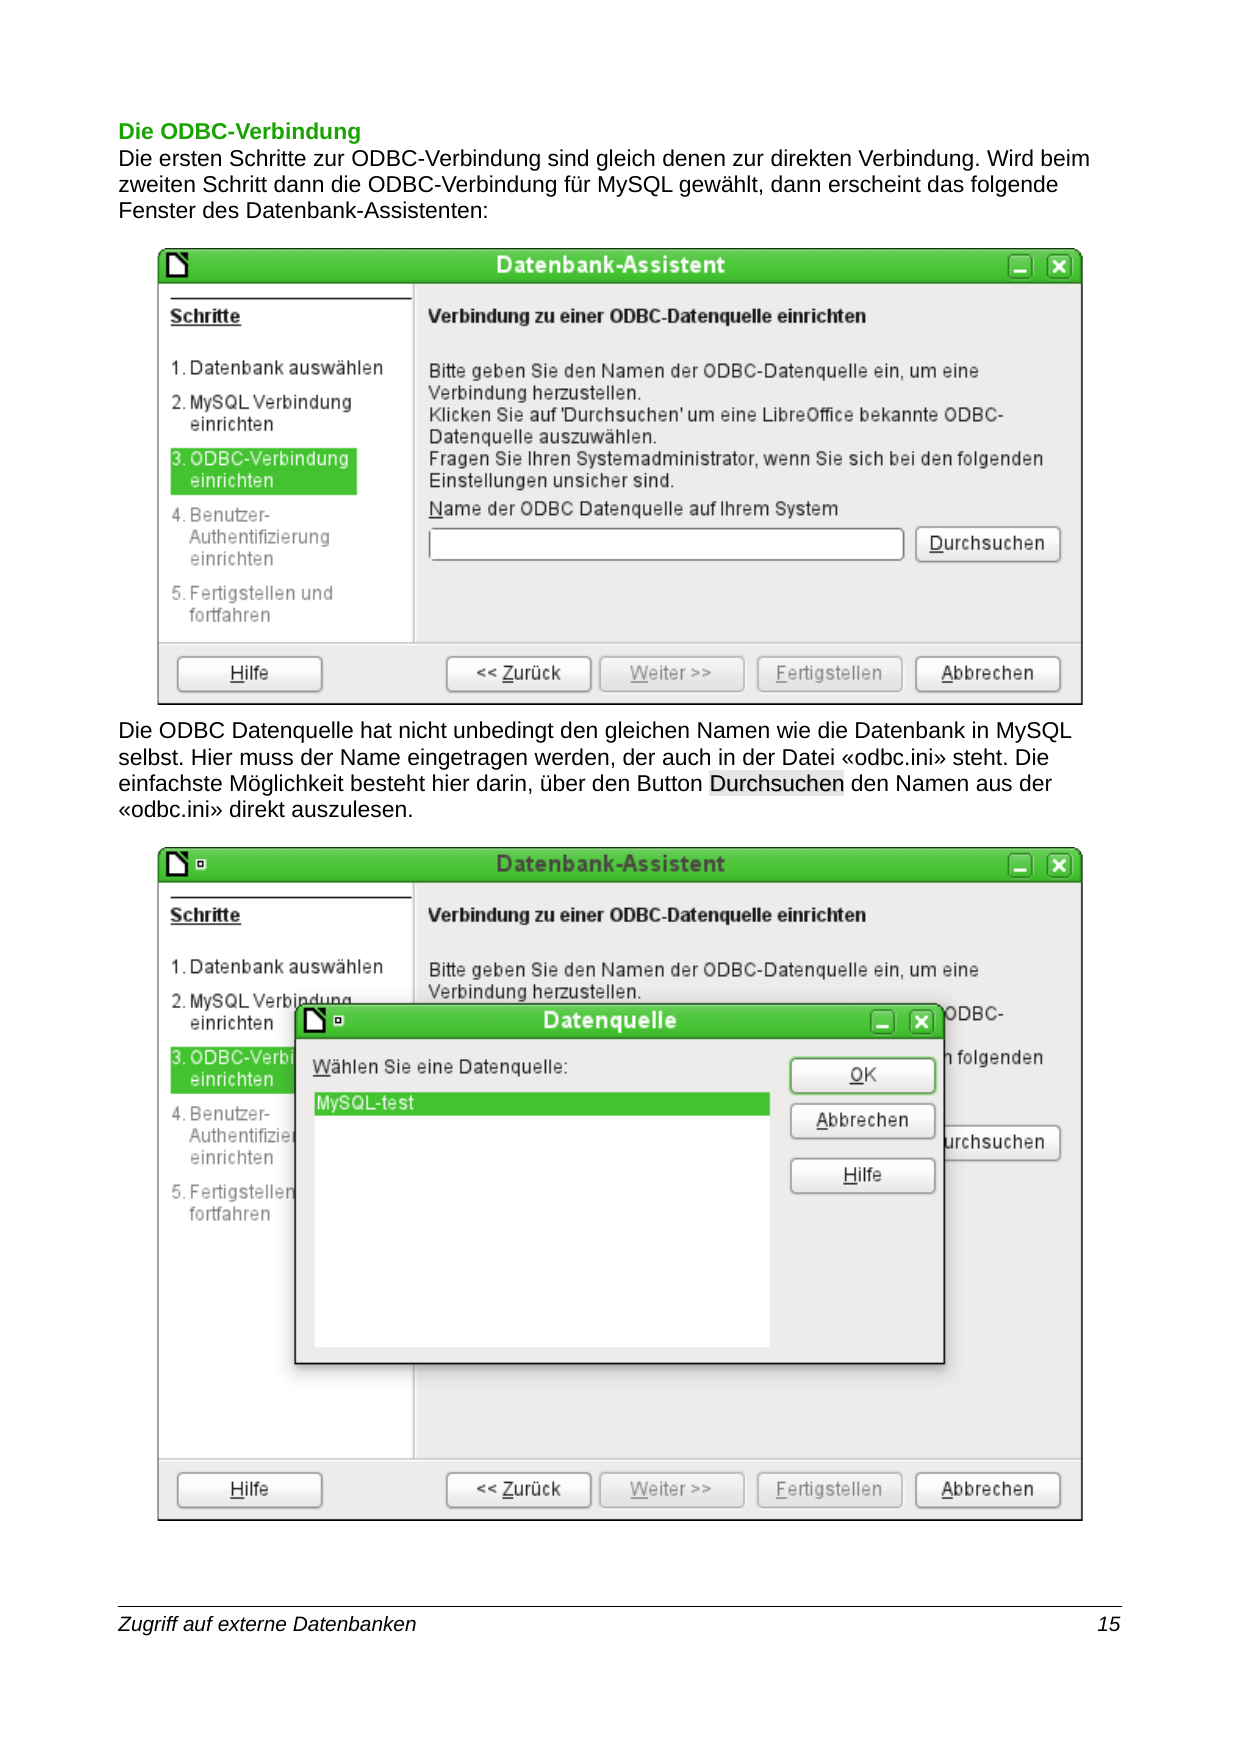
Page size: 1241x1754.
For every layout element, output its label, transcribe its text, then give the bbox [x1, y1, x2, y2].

subtitle Die ODBC-Verbindung [118, 118, 1122, 144]
text Die ersten Schritte zur ODBC-Verbindung sind gleich denen zur direkten Verbindung. Wird beim zweiten Schritt dann die ODBC-Verbindung für MySQL gewählt, dann erscheint das folgende Fenster des Datenbank-Assistenten: [118, 144, 1122, 223]
picture [157, 847, 1083, 1521]
text Die ODBC Datenquelle hat nicht unbedingt den gleichen Namen wie die Datenbank in MySQL selbst. Hier muss der Name eingetragen werden, der auch in der Datei «odbc.ini» steht. Die einfachste Möglichkeit besteht hier darin, über den Button Durchsuchen den Namen aus der «odbc.ini» direkt auszulesen. [118, 717, 1122, 823]
picture [157, 248, 1083, 705]
